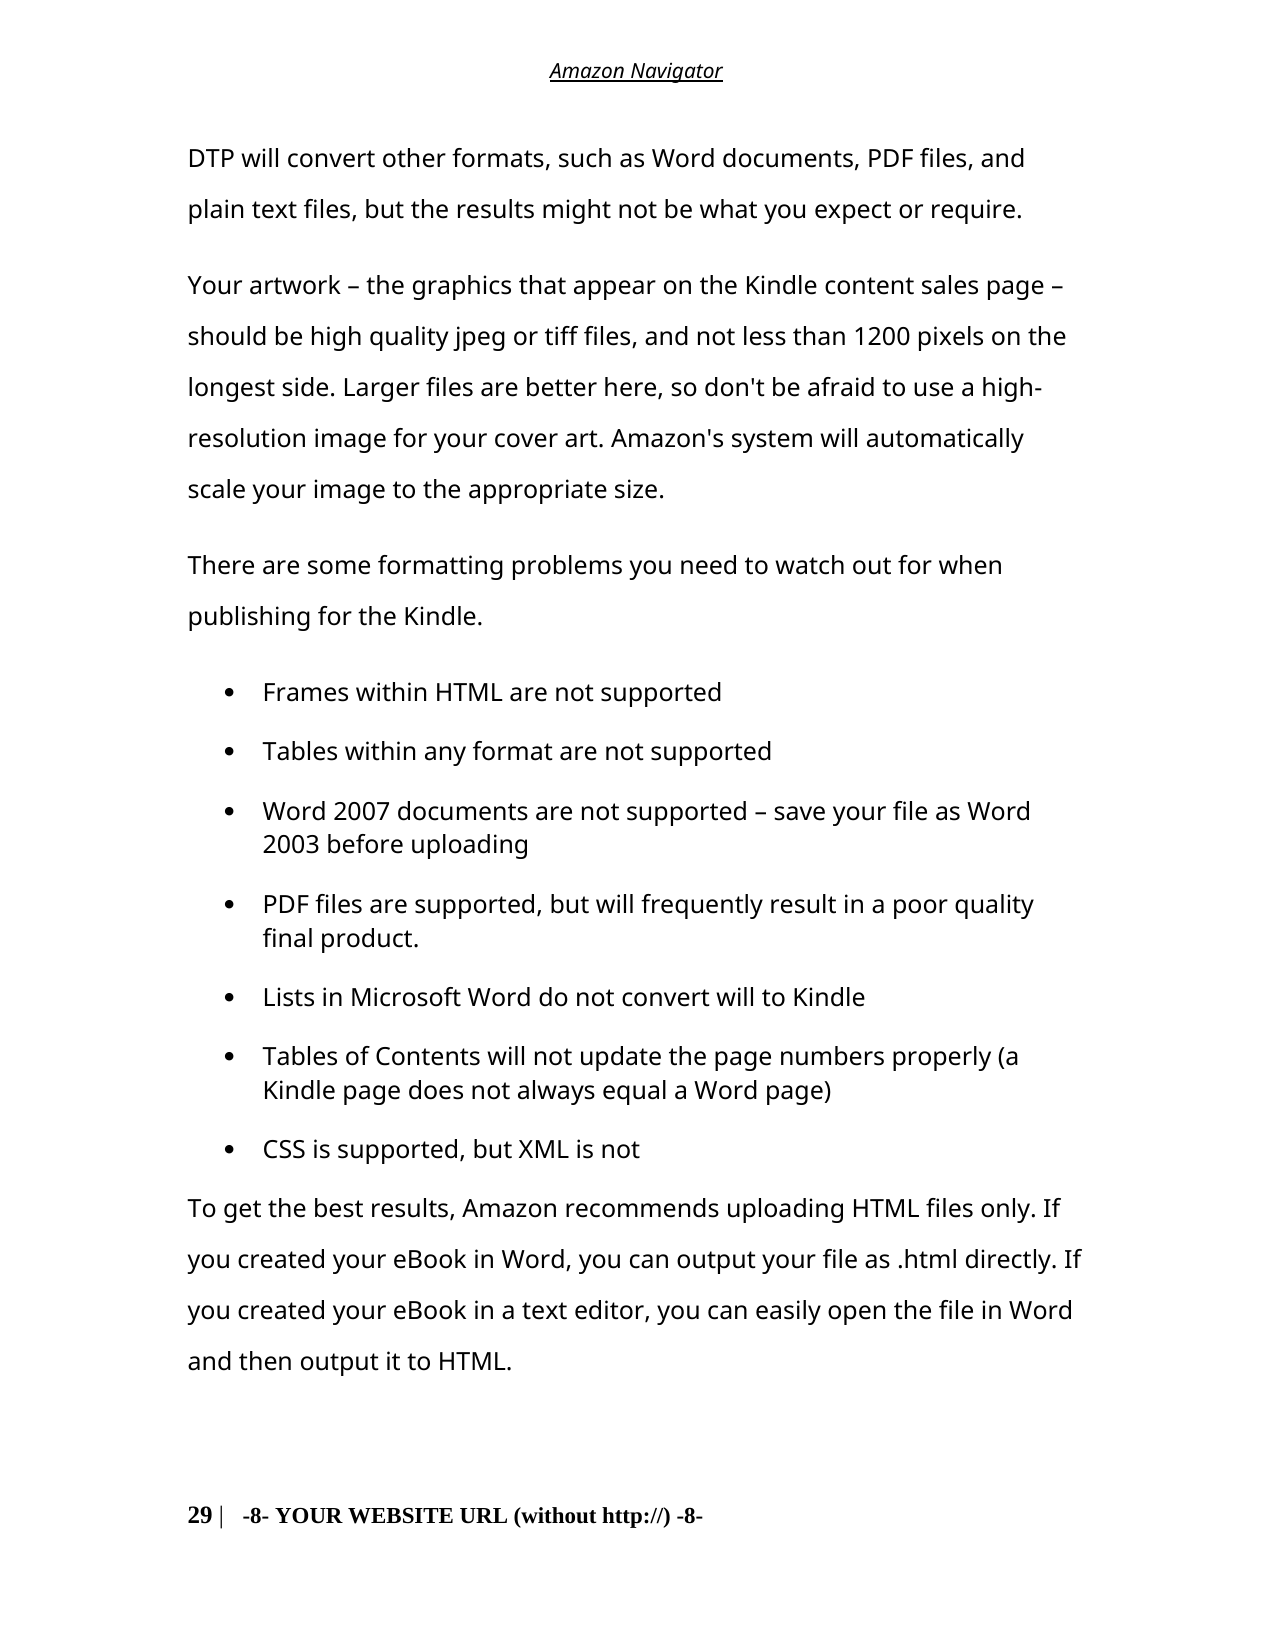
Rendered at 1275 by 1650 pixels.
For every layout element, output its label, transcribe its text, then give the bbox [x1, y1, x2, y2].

text To get the best results, Amazon recommends uploading HTML files only. If you created your eBook in Word, you can output your file as .html directly. If you created your eBook in a text editor, you can easily open the file in Word and then output it to HTML. [187, 1191, 1087, 1378]
list Word 2007 documents are not supported – save your file as Word 2003 before uploading [225, 793, 1087, 861]
text Your artwork – the graphics that appear on the Kindle content sales page – should be high quality jpeg or tiff files, and not less than 1200 pixels on the longest side. Larger files are better here, so don't be afraid to use a high-resolution image for your cover art. Amazon's system will automatically scale your image to the appropriate size. [187, 268, 1087, 506]
text There are some formatting problems you need to watch out for when publishing for the Kindle. [187, 548, 1087, 633]
list Frames within HTML are not supported [225, 675, 1087, 709]
text DTP will convert other formats, such as Word documents, PDF files, and plain text files, but the results might not be what you expect or require. [187, 141, 1087, 226]
list Lists in Microsoft Word do not convert will to Kindle [225, 979, 1087, 1013]
list Tables of Contents will not update the page numbers properly (a Kindle page does not always equal a Word page) [225, 1038, 1087, 1107]
list Tables within any format are not supported [225, 734, 1087, 768]
list PDF files are supported, but will frequently result in a poor quality final product. [225, 886, 1087, 954]
list CSS is supported, but XML is not [225, 1132, 1087, 1166]
